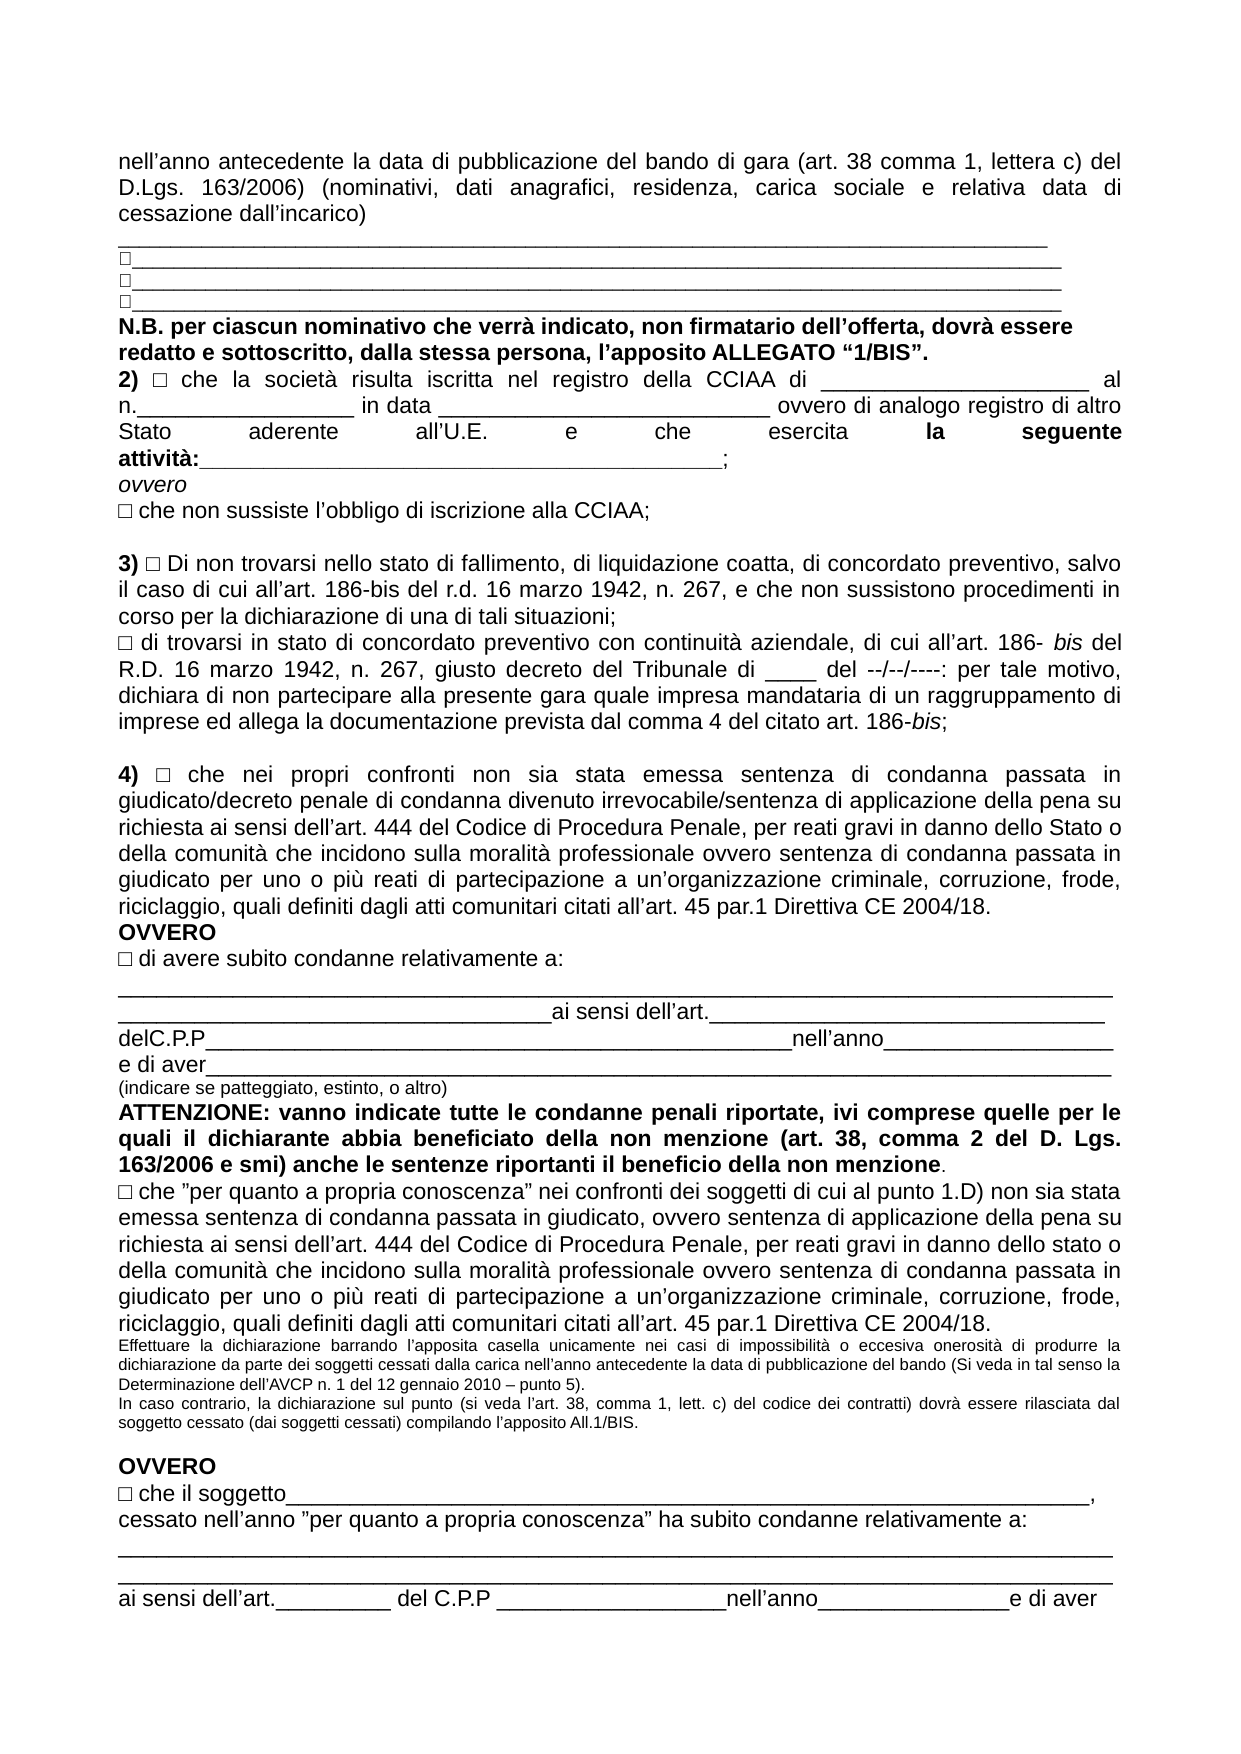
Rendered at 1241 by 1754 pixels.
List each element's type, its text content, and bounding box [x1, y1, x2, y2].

text __________________________________ai sensi dell’art._______________________________ delC.P.P______________________________________________nell’anno__________________e di aver_______________________________________________________________________ [118, 998, 1122, 1077]
text ATTENZIONE: vanno indicate tutte le condanne penali riportate, ivi comprese quelle per le quali il dichiarante abbia beneficiato della non menzione (art. 38, comma 2 del D. Lgs. 163/2006 e smi) anche le sentenze riportanti il beneficio della non menzione. [118, 1099, 1122, 1178]
text ai sensi dell’art._________ del C.P.P __________________nell’anno_______________e di aver [118, 1585, 1122, 1611]
text □ di trovarsi in stato di concordato preventivo con continuità aziendale, di cui all’art. 186- bis del R.D. 16 marzo 1942, n. 267, giusto decreto del Tribunale di ____ del --/--/----: per tale motivo, dichiara di non partecipare alla presente gara quale impresa mandataria di un raggruppamento di imprese ed allega la documentazione prevista dal comma 4 del citato art. 186-bis; [118, 629, 1122, 734]
text _________________________________________________________________________________________ [118, 248, 1122, 270]
text □ che non sussiste l’obbligo di iscrizione alla CCIAA; [118, 497, 1122, 524]
text _________________________________________________________________________________________ [118, 227, 1122, 248]
text 4) □ che nei propri confronti non sia stata emessa sentenza di condanna passata in giudicato/decreto penale di condanna divenuto irrevocabile/sentenza di applicazione della pena su richiesta ai sensi dell’art. 444 del Codice di Procedura Penale, per reati gravi in danno dello Stato o della comunità che incidono sulla moralità professionale ovvero sentenza di condanna passata in giudicato per uno o più reati di partecipazione a un’organizzazione criminale, corruzione, frode, riciclaggio, quali definiti dagli atti comunitari citati all’art. 45 par.1 Direttiva CE 2004/18. [118, 761, 1122, 919]
text N.B. per ciascun nominativo che verrà indicato, non firmatario dell’offerta, dovrà essere redatto e sottoscritto, dalla stessa persona, l’apposito ALLEGATO “1/BIS”. [118, 313, 1122, 366]
text ______________________________________________________________________________ [118, 972, 1122, 998]
text In caso contrario, la dichiarazione sul punto (si veda l’art. 38, comma 1, lett. c) del codice dei contratti) dovrà essere rilasciata dal soggetto cessato (dai soggetti cessati) compilando l’apposito All.1/BIS. [118, 1393, 1122, 1432]
text nell’anno antecedente la data di pubblicazione del bando di gara (art. 38 comma 1, lettera c) del D.Lgs. 163/2006) (nominativi, dati anagrafici, residenza, carica sociale e relativa data di cessazione dall’incarico) [118, 148, 1122, 227]
text ______________________________________________________________________________ [118, 1532, 1122, 1559]
text □ che ”per quanto a propria conoscenza” nei confronti dei soggetti di cui al punto 1.D) non sia stata emessa sentenza di condanna passata in giudicato, ovvero sentenza di applicazione della pena su richiesta ai sensi dell’art. 444 del Codice di Procedura Penale, per reati gravi in danno dello stato o della comunità che incidono sulla moralità professionale ovvero sentenza di condanna passata in giudicato per uno o più reati di partecipazione a un’organizzazione criminale, corruzione, frode, riciclaggio, quali definiti dagli atti comunitari citati all’art. 45 par.1 Direttiva CE 2004/18. [118, 1178, 1122, 1336]
text _________________________________________________________________________________________ [118, 291, 1122, 313]
text ______________________________________________________________________________ [118, 1559, 1122, 1585]
text OVVERO [118, 1453, 1122, 1480]
text 2) □ che la società risulta iscritta nel registro della CCIAA di _____________________ al n._________________ in data __________________________ ovvero di analogo registro di altro Stato aderente all’U.E. e che esercita la seguente attività:_________________________________________; [118, 366, 1122, 471]
text ovvero [118, 471, 1122, 497]
text _________________________________________________________________________________________ [118, 270, 1122, 291]
text □ di avere subito condanne relativamente a: [118, 945, 1122, 972]
text □ che il soggetto_______________________________________________________________, cessato nell’anno ”per quanto a propria conoscenza” ha subito condanne relativamente a: [118, 1480, 1122, 1532]
text 3) □ Di non trovarsi nello stato di fallimento, di liquidazione coatta, di concordato preventivo, salvo il caso di cui all’art. 186-bis del r.d. 16 marzo 1942, n. 267, e che non sussistono procedimenti in corso per la dichiarazione di una di tali situazioni; [118, 550, 1122, 629]
text (indicare se patteggiato, estinto, o altro) [118, 1077, 1122, 1099]
text Effettuare la dichiarazione barrando l’apposita casella unicamente nei casi di impossibilità o eccesiva onerosità di produrre la dichiarazione da parte dei soggetti cessati dalla carica nell’anno antecedente la data di pubblicazione del bando (Si veda in tal senso la Determinazione dell’AVCP n. 1 del 12 gennaio 2010 – punto 5). [118, 1336, 1122, 1393]
text OVVERO [118, 919, 1122, 945]
